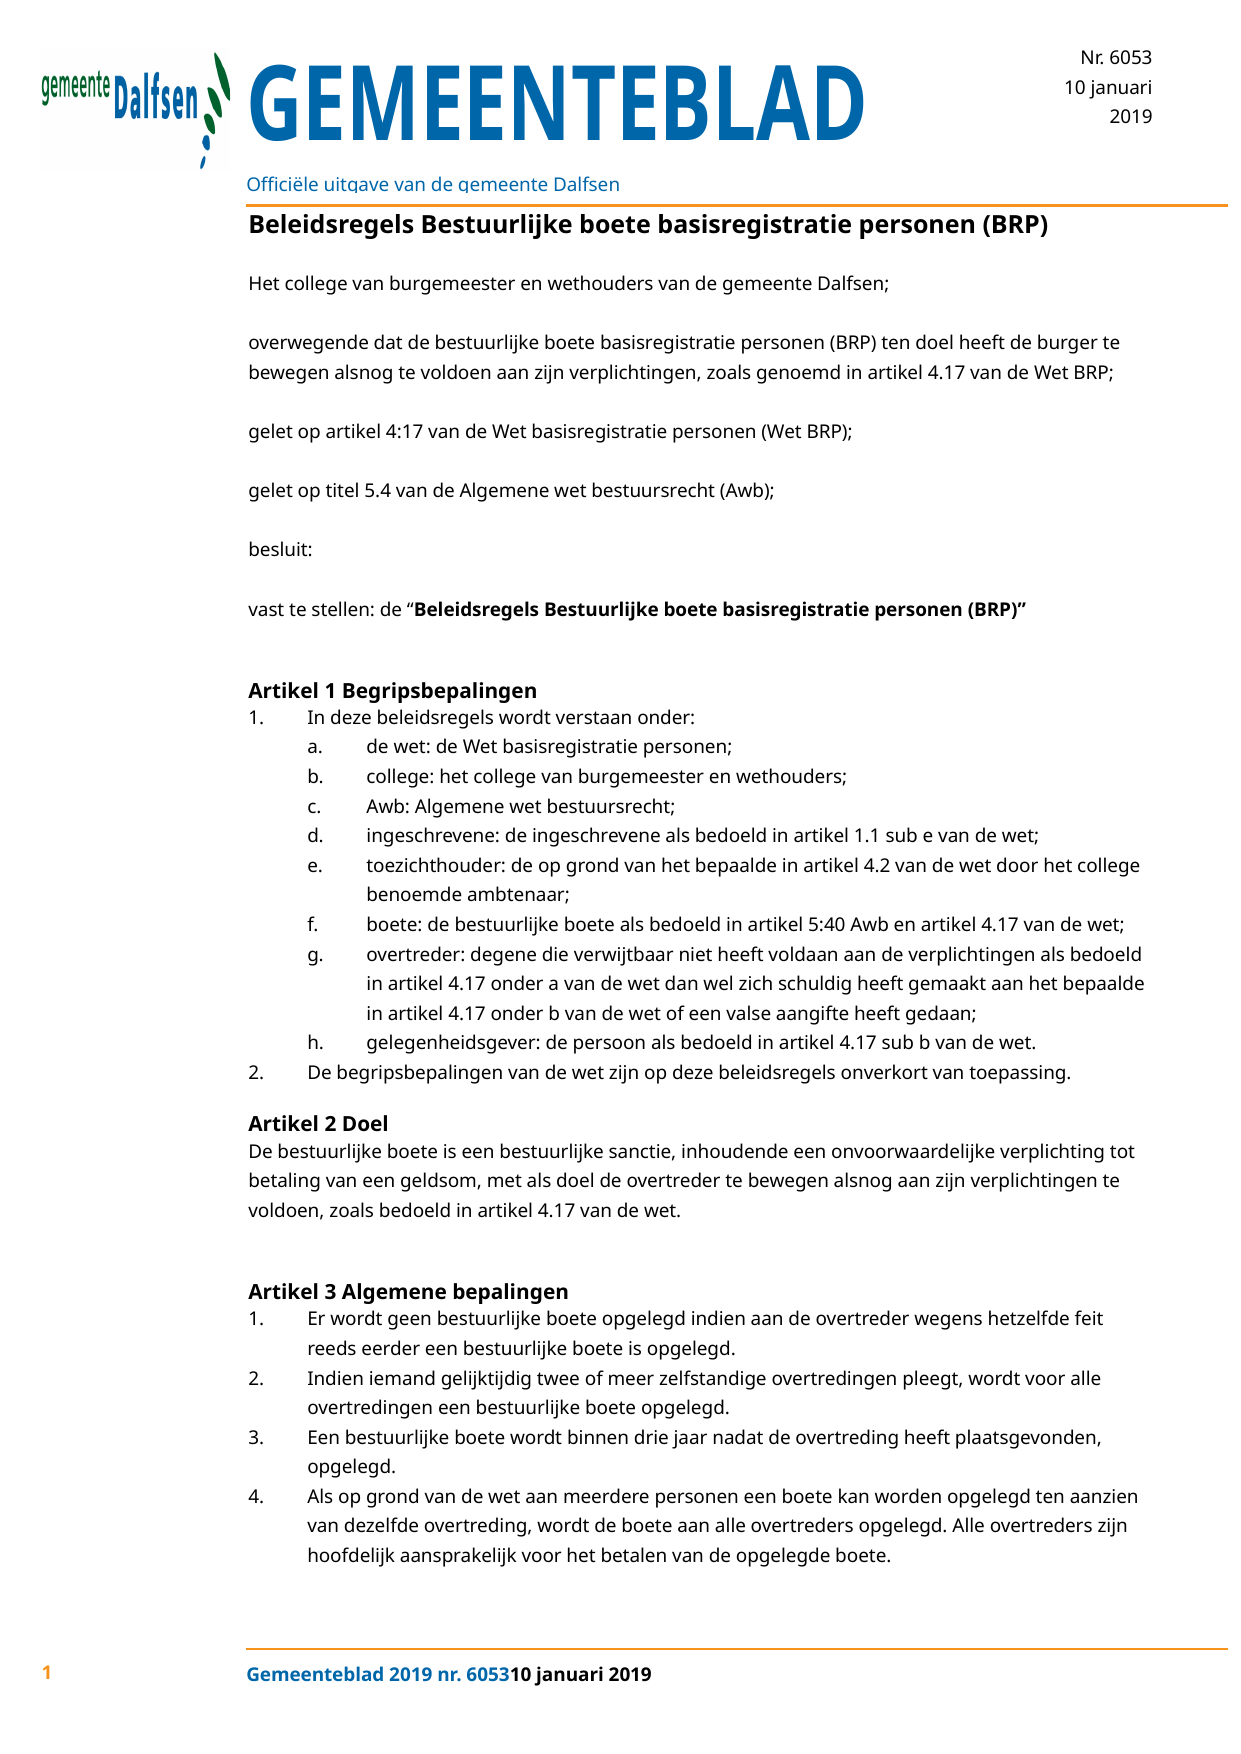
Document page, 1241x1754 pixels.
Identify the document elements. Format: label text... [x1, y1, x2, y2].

list boete: de bestuurlijke boete als bedoeld in artikel 5:40 Awb en artikel 4.17 van de wet; [307, 911, 1152, 937]
text overwegende dat de bestuurlijke boete basisregistratie personen (BRP) ten doel heeft de burger te bewegen alsnog te voldoen aan zijn verplichtingen, zoals genoemd in artikel 4.17 van de Wet BRP; [248, 329, 1152, 385]
list college: het college van burgemeester en wethouders; [307, 763, 1152, 789]
text Artikel 1 Begripsbepalingen [248, 676, 1152, 704]
text Artikel 3 Algemene bepalingen [248, 1277, 1152, 1306]
text De bestuurlijke boete is een bestuurlijke sanctie, inhoudende een onvoorwaardelijke verplichting tot betaling van een geldsom, met als doel de overtreder te bewegen alsnog aan zijn verplichtingen te voldoen, zoals bedoeld in artikel 4.17 van de wet. [248, 1138, 1152, 1223]
list In deze beleidsregels wordt verstaan onder: [248, 704, 1152, 730]
list Indien iemand gelijktijdig twee of meer zelfstandige overtredingen pleegt, wordt voor alle overtredingen een bestuurlijke boete opgelegd. [248, 1365, 1152, 1420]
list overtreder: degene die verwijtbaar niet heeft voldaan aan de verplichtingen als bedoeld in artikel 4.17 onder a van de wet dan wel zich schuldig heeft gemaakt aan het bepaalde in artikel 4.17 onder b van de wet of een valse aangifte heeft gedaan; [307, 941, 1152, 1026]
list de wet: de Wet basisregistratie personen; [307, 734, 1152, 759]
text gelet op titel 5.4 van de Algemene wet bestuursrecht (Awb); [248, 477, 1152, 503]
text gelet op artikel 4:17 van de Wet basisregistratie personen (Wet BRP); [248, 418, 1152, 444]
picture [41, 47, 231, 172]
list gelegenheidsgever: de persoon als bedoeld in artikel 4.17 sub b van de wet. [307, 1029, 1152, 1055]
list Awb: Algemene wet bestuursrecht; [307, 793, 1152, 819]
text Artikel 2 Doel [248, 1109, 1152, 1138]
list Er wordt geen bestuurlijke boete opgelegd indien aan de overtreder wegens hetzelfde feit reeds eerder een bestuurlijke boete is opgelegd. [248, 1306, 1152, 1361]
text besluit: [248, 537, 1152, 562]
text Beleidsregels Bestuurlijke boete basisregistratie personen (BRP) [248, 207, 1152, 241]
list Als op grond van de wet aan meerdere personen een boete kan worden opgelegd ten aanzien van dezelfde overtreding, wordt de boete aan alle overtreders opgelegd. Alle overtreders zijn hoofdelijk aansprakelijk voor het betalen van de opgelegde boete. [248, 1483, 1152, 1568]
text vast te stellen: de “Beleidsregels Bestuurlijke boete basisregistratie personen (BRP)” [248, 596, 1152, 621]
list De begripsbepalingen van de wet zijn op deze beleidsregels onverkort van toepassing. [248, 1059, 1152, 1085]
list Een bestuurlijke boete wordt binnen drie jaar nadat de overtreding heeft plaatsgevonden, opgelegd. [248, 1424, 1152, 1479]
text Het college van burgemeester en wethouders van de gemeente Dalfsen; [248, 270, 1152, 296]
list ingeschrevene: de ingeschrevene als bedoeld in artikel 1.1 sub e van de wet; [307, 822, 1152, 848]
list toezichthouder: de op grond van het bepaalde in artikel 4.2 van de wet door het college benoemde ambtenaar; [307, 852, 1152, 907]
